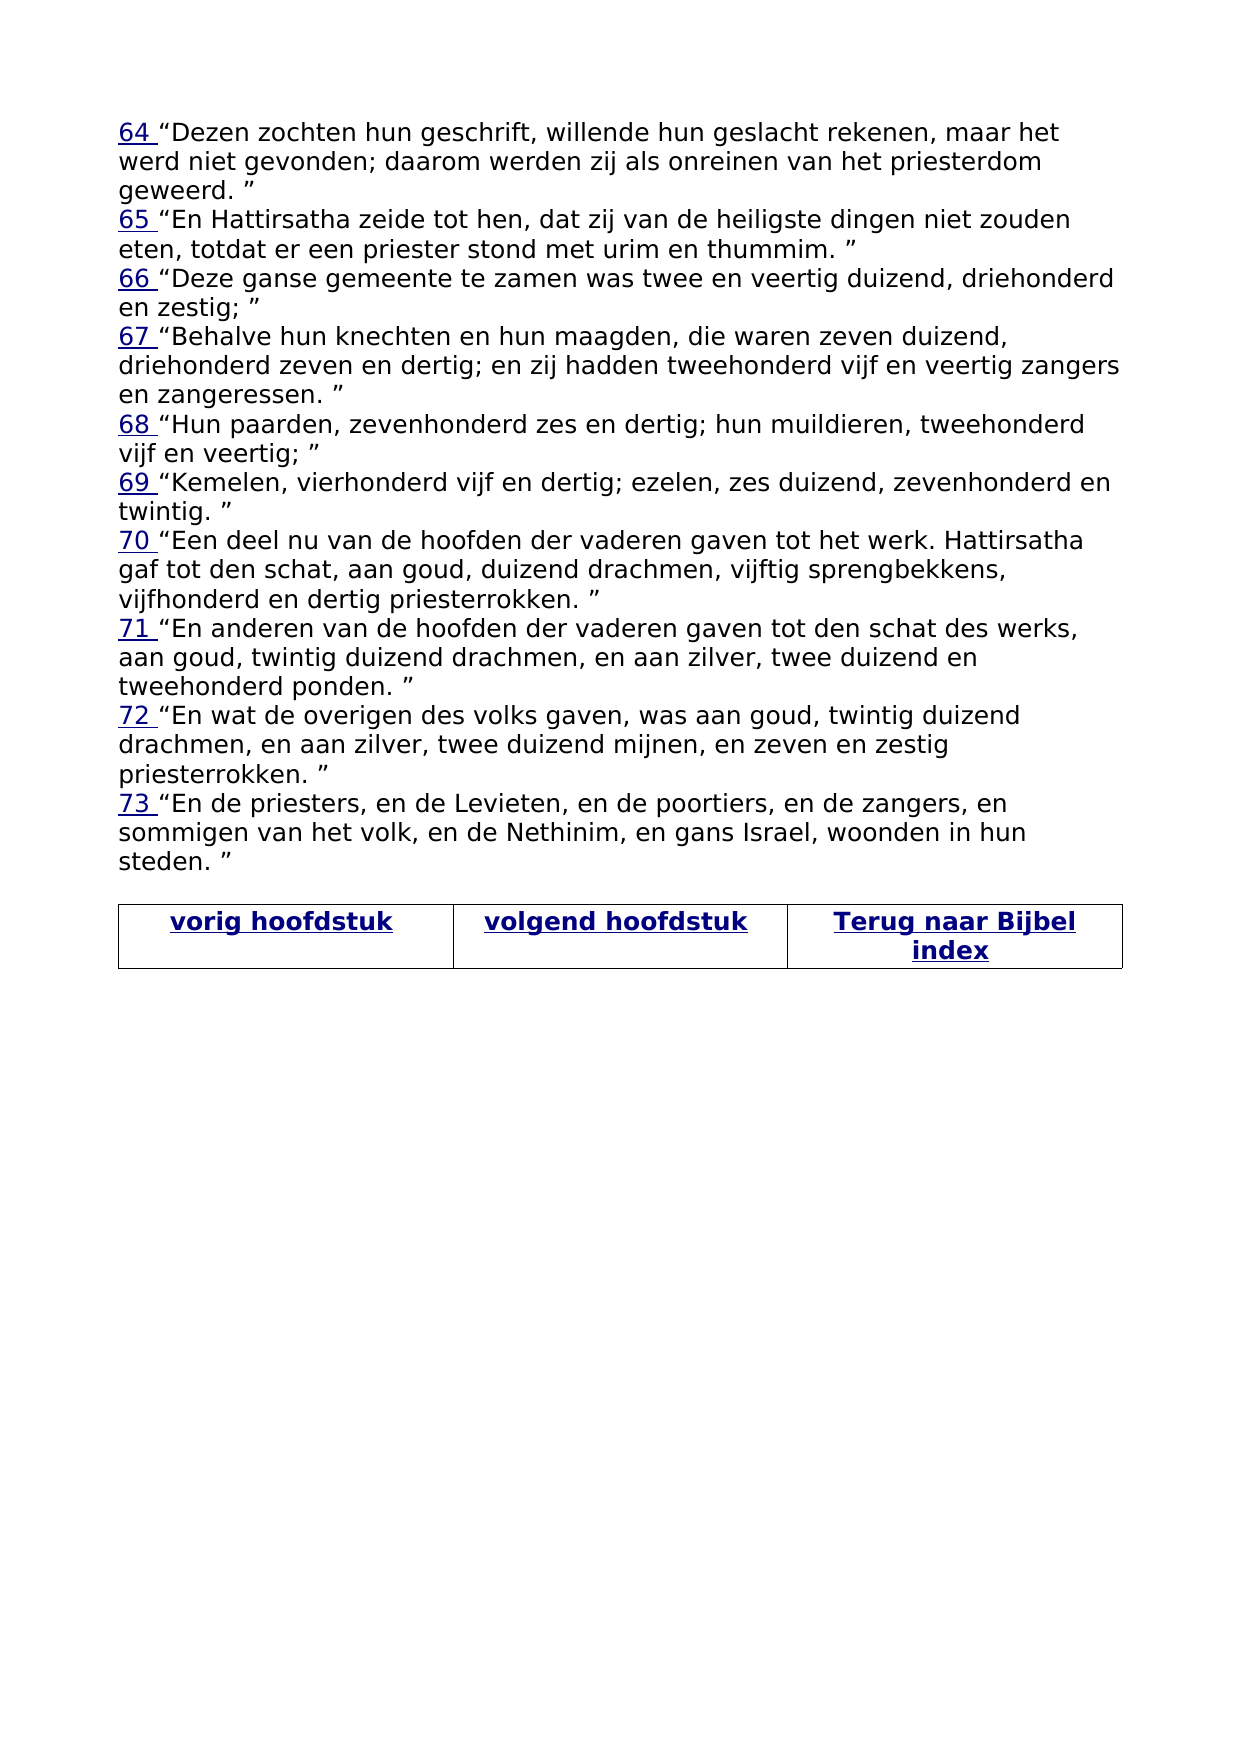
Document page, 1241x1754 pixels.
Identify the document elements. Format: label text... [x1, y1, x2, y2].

table_header Terug naar Bijbel index [788, 905, 1122, 968]
table_header vorig hoofdstuk [119, 905, 453, 968]
table_header volgend hoofdstuk [454, 905, 787, 968]
text 64 “Dezen zochten hun geschrift, willende hun geslacht rekenen, maar het werd niet gevonden; daarom werden zij als onreinen van het priesterdom geweerd. ” 65 “En Hattirsatha zeide tot hen, dat zij van de heiligste dingen niet zouden eten, totdat er een priester stond met urim en thummim. ” 66 “Deze ganse gemeente te zamen was twee en veertig duizend, driehonderd en zestig; ” 67 “Behalve hun knechten en hun maagden, die waren zeven duizend, driehonderd zeven en dertig; en zij hadden tweehonderd vijf en veertig zangers en zangeressen. ” 68 “Hun paarden, zevenhonderd zes en dertig; hun muildieren, tweehonderd vijf en veertig; ” 69 “Kemelen, vierhonderd vijf en dertig; ezelen, zes duizend, zevenhonderd en twintig. ” 70 “Een deel nu van de hoofden der vaderen gaven tot het werk. Hattirsatha gaf tot den schat, aan goud, duizend drachmen, vijftig sprengbekkens, vijfhonderd en dertig priesterrokken. ” 71 “En anderen van de hoofden der vaderen gaven tot den schat des werks, aan goud, twintig duizend drachmen, en aan zilver, twee duizend en tweehonderd ponden. ” 72 “En wat de overigen des volks gaven, was aan goud, twintig duizend drachmen, en aan zilver, twee duizend mijnen, en zeven en zestig priesterrokken. ” 73 “En de priesters, en de Levieten, en de poortiers, en de zangers, en sommigen van het volk, en de Nethinim, en gans Israel, woonden in hun steden. ” [118, 118, 1122, 876]
